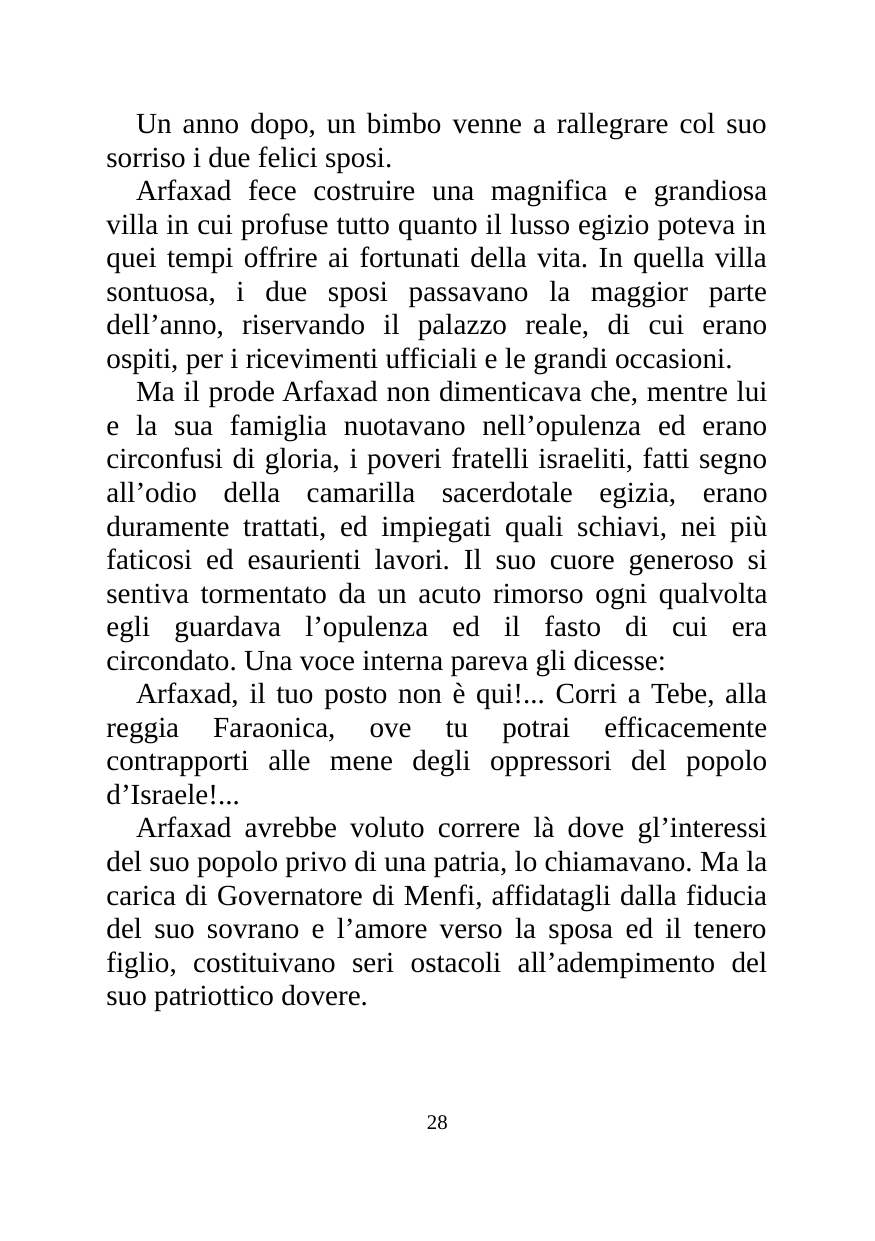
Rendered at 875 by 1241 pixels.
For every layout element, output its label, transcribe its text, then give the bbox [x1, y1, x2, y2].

text Arfaxad fece costruire una magnifica e grandiosa villa in cui profuse tutto quanto il lusso egizio poteva in quei tempi offrire ai fortunati della vita. In quella villa sontuosa, i due sposi passavano la maggior parte dell’anno, riservando il palazzo reale, di cui erano ospiti, per i ricevimenti ufficiali e le grandi occasioni. [106, 173, 768, 374]
text Arfaxad, il tuo posto non è qui!... Corri a Tebe, alla reggia Faraonica, ove tu potrai efficacemente contrapporti alle mene degli oppressori del popolo d’Israele!... [106, 676, 768, 811]
text Arfaxad avrebbe voluto correre là dove gl’interessi del suo popolo privo di una patria, lo chiamavano. Ma la carica di Governatore di Menfi, affidatagli dalla fiducia del suo sovrano e l’amore verso la sposa ed il tenero figlio, costituivano seri ostacoli all’adempimento del suo patriottico dovere. [106, 811, 768, 1012]
text Ma il prode Arfaxad non dimenticava che, mentre lui e la sua famiglia nuotavano nell’opulenza ed erano circonfusi di gloria, i poveri fratelli israeliti, fatti segno all’odio della camarilla sacerdotale egizia, erano duramente trattati, ed impiegati quali schiavi, nei più faticosi ed esaurienti lavori. Il suo cuore generoso si sentiva tormentato da un acuto rimorso ogni qualvolta egli guardava l’opulenza ed il fasto di cui era circondato. Una voce interna pareva gli dicesse: [106, 374, 768, 676]
text Un anno dopo, un bimbo venne a rallegrare col suo sorriso i due felici sposi. [106, 106, 768, 173]
